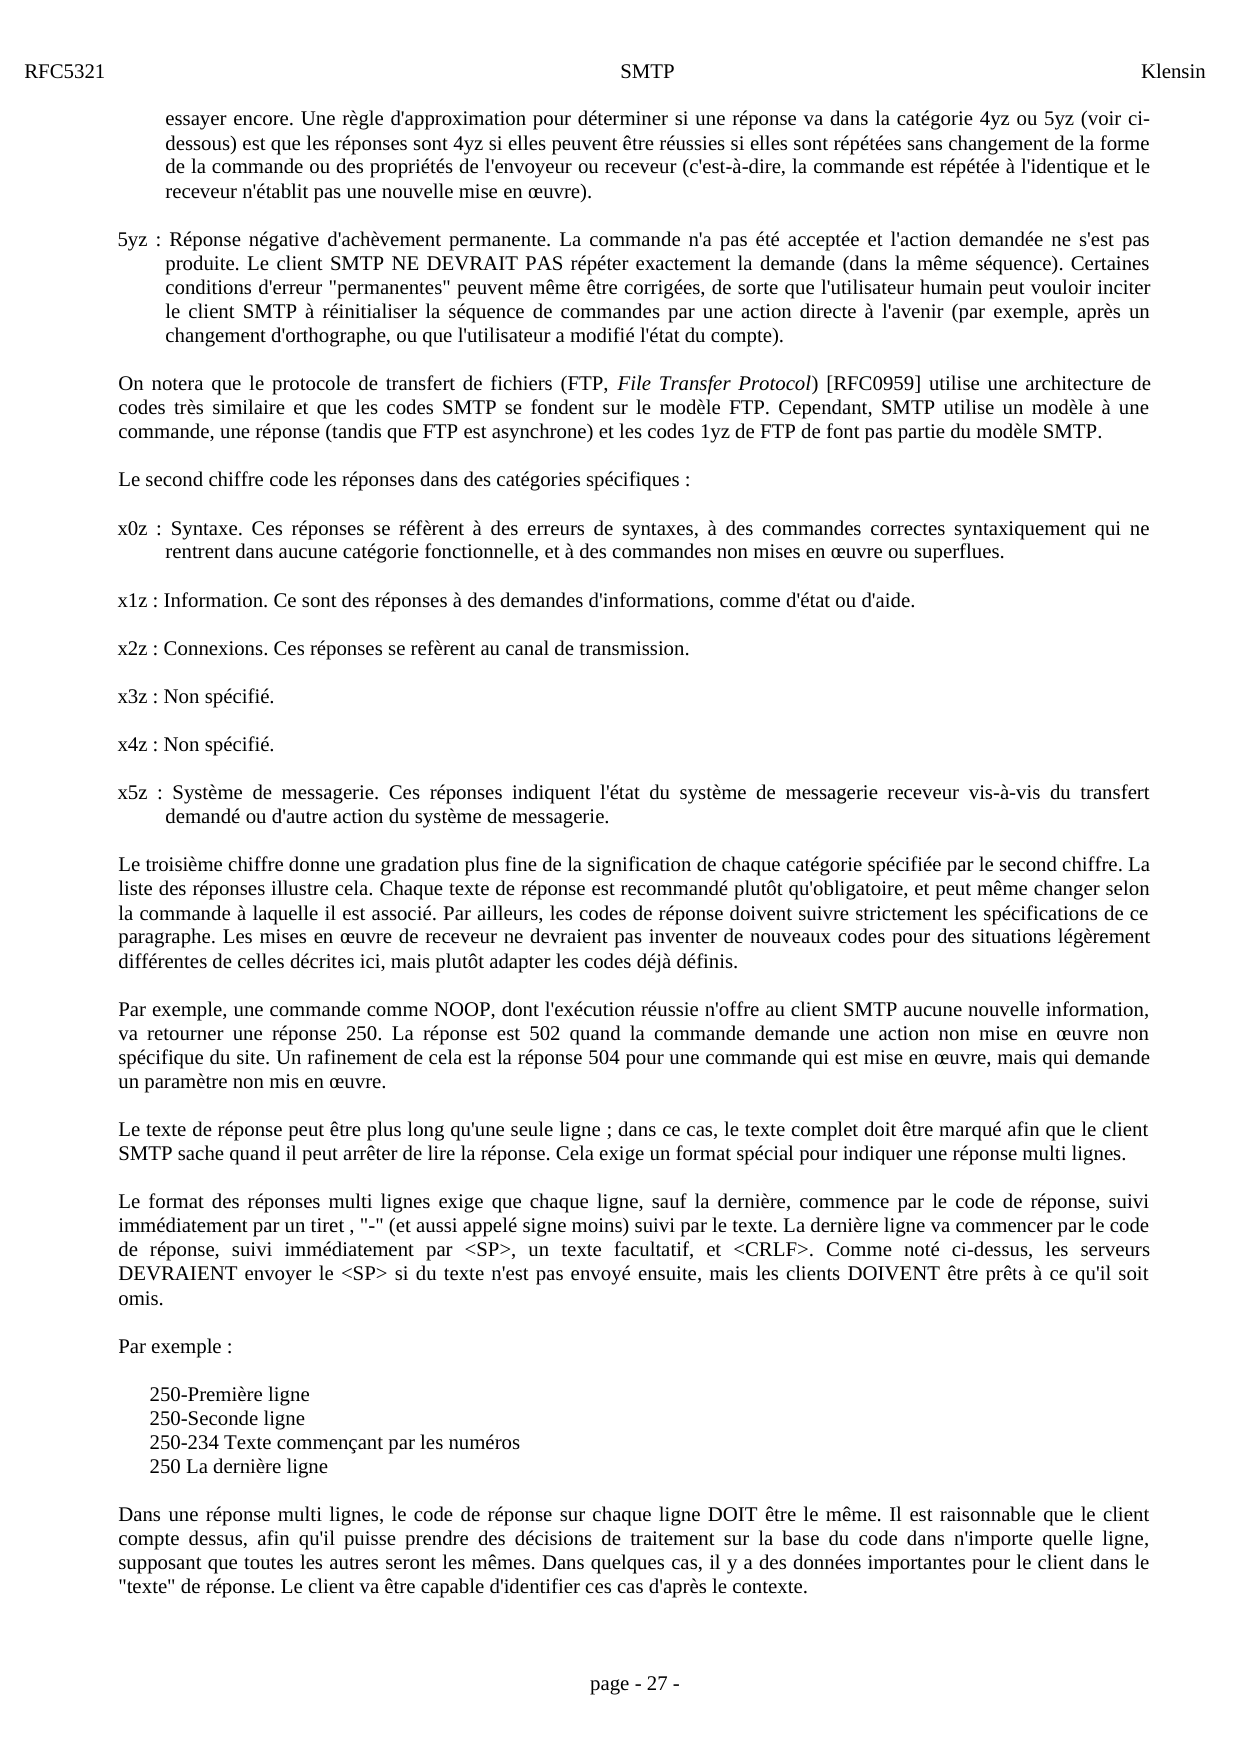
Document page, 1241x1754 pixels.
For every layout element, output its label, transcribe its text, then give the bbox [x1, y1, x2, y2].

text x1z : Information. Ce sont des réponses à des demandes d'informations, comme d'état ou d'aide. [117, 588, 1152, 612]
text x3z : Non spécifié. [117, 684, 1152, 708]
text Le texte de réponse peut être plus long qu'une seule ligne ; dans ce cas, le texte complet doit être marqué afin que le client SMTP sache quand il peut arrêter de lire la réponse. Cela exige un format spécial pour indiquer une réponse multi lignes. [118, 1117, 1152, 1165]
text Dans une réponse multi lignes, le code de réponse sur chaque ligne DOIT être le même. Il est raisonnable que le client compte dessus, afin qu'il puisse prendre des décisions de traitement sur la base du code dans n'importe quelle ligne, supposant que toutes les autres seront les mêmes. Dans quelques cas, il y a des données importantes pour le client dans le "texte" de réponse. Le client va être capable d'identifier ces cas d'après le contexte. [118, 1502, 1152, 1598]
text essayer encore. Une règle d'approximation pour déterminer si une réponse va dans la catégorie 4yz ou 5yz (voir ci-dessous) est que les réponses sont 4yz si elles peuvent être réussies si elles sont répétées sans changement de la forme de la commande ou des propriétés de l'envoyeur ou receveur (c'est-à-dire, la commande est répétée à l'identique et le receveur n'établit pas une nouvelle mise en œuvre). [117, 106, 1152, 203]
text Par exemple : [118, 1333, 1152, 1358]
text Par exemple, une commande comme NOOP, dont l'exécution réussie n'offre au client SMTP aucune nouvelle information, va retourner une réponse 250. La réponse est 502 quand la commande demande une action non mise en œuvre non spécifique du site. Un rafinement de cela est la réponse 504 pour une commande qui est mise en œuvre, mais qui demande un paramètre non mis en œuvre. [118, 997, 1152, 1093]
text x4z : Non spécifié. [117, 732, 1152, 756]
text x2z : Connexions. Ces réponses se refèrent au canal de transmission. [117, 636, 1152, 660]
text Le troisième chiffre donne une gradation plus fine de la signification de chaque catégorie spécifiée par le second chiffre. La liste des réponses illustre cela. Chaque texte de réponse est recommandé plutôt qu'obligatoire, et peut même changer selon la commande à laquelle il est associé. Par ailleurs, les codes de réponse doivent suivre strictement les spécifications de ce paragraphe. Les mises en œuvre de receveur ne devraient pas inventer de nouveaux codes pour des situations légèrement différentes de celles décrites ici, mais plutôt adapter les codes déjà définis. [118, 852, 1152, 973]
text Le second chiffre code les réponses dans des catégories spécifiques : [118, 467, 1152, 491]
text 250-Seconde ligne [118, 1406, 1152, 1430]
text Le format des réponses multi lignes exige que chaque ligne, sauf la dernière, commence par le code de réponse, suivi immédiatement par un tiret , "-" (et aussi appelé signe moins) suivi par le texte. La dernière ligne va commencer par le code de réponse, suivi immédiatement par <SP>, un texte facultatif, et <CRLF>. Comme noté ci-dessus, les serveurs DEVRAIENT envoyer le <SP> si du texte n'est pas envoyé ensuite, mais les clients DOIVENT être prêts à ce qu'il soit omis. [118, 1189, 1152, 1309]
text 250-Première ligne [118, 1382, 1152, 1406]
text 5yz : Réponse négative d'achèvement permanente. La commande n'a pas été acceptée et l'action demandée ne s'est pas produite. Le client SMTP NE DEVRAIT PAS répéter exactement la demande (dans la même séquence). Certaines conditions d'erreur "permanentes" peuvent même être corrigées, de sorte que l'utilisateur humain peut vouloir inciter le client SMTP à réinitialiser la séquence de commandes par une action directe à l'avenir (par exemple, après un changement d'orthographe, ou que l'utilisateur a modifié l'état du compte). [117, 227, 1152, 347]
text 250-234 Texte commençant par les numéros [118, 1430, 1152, 1454]
text x0z : Syntaxe. Ces réponses se réfèrent à des erreurs de syntaxes, à des commandes correctes syntaxiquement qui ne rentrent dans aucune catégorie fonctionnelle, et à des commandes non mises en œuvre ou superflues. [117, 515, 1152, 563]
text x5z : Système de messagerie. Ces réponses indiquent l'état du système de messagerie receveur vis-à-vis du transfert demandé ou d'autre action du système de messagerie. [117, 780, 1152, 828]
text 250 La dernière ligne [118, 1454, 1152, 1478]
text On notera que le protocole de transfert de fichiers (FTP, File Transfer Protocol) [RFC0959] utilise une architecture de codes très similaire et que les codes SMTP se fondent sur le modèle FTP. Cependant, SMTP utilise un modèle à une commande, une réponse (tandis que FTP est asynchrone) et les codes 1yz de FTP de font pas partie du modèle SMTP. [118, 371, 1152, 443]
